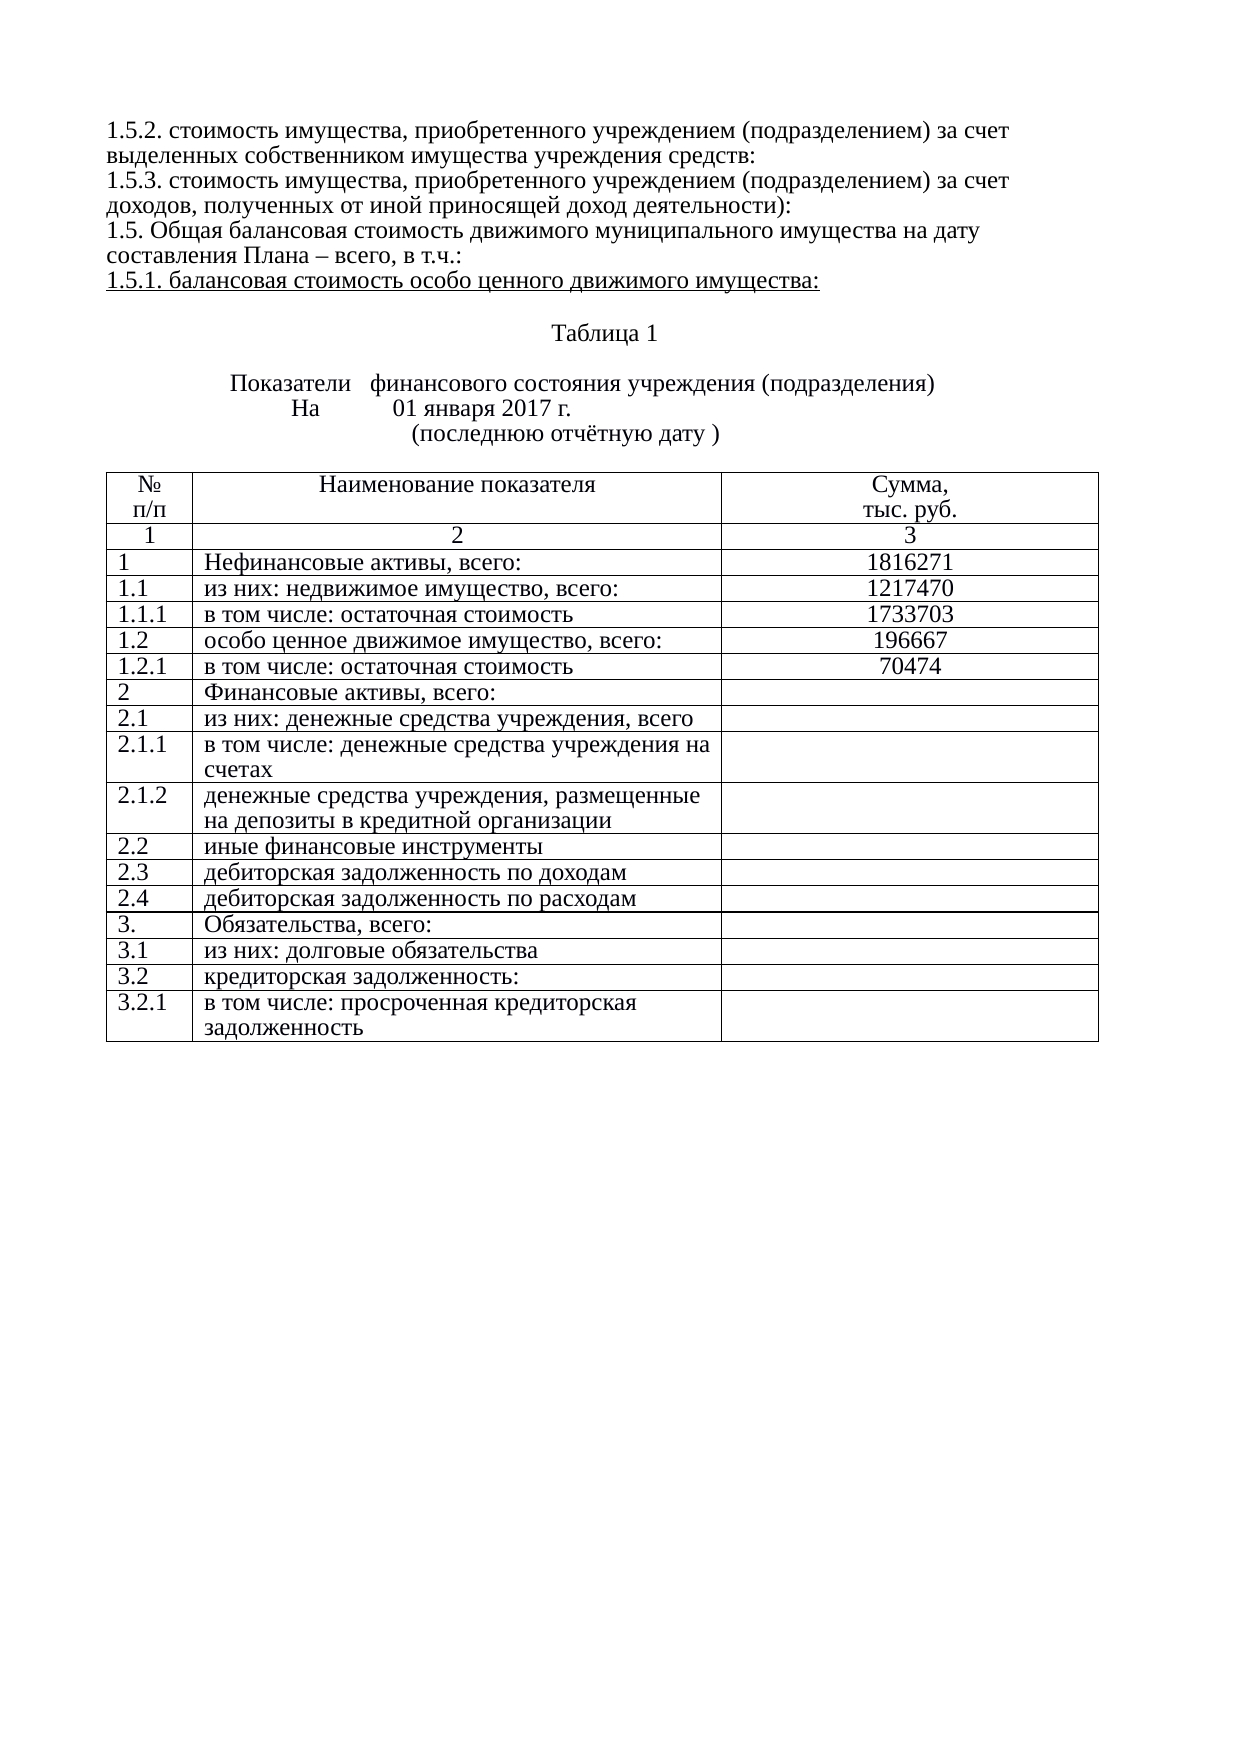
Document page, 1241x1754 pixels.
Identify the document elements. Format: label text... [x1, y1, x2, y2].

table_cell 3.2.1 [107, 991, 192, 1041]
table_cell 2.1.2 [107, 783, 192, 833]
table_cell [750, 422, 797, 472]
table_cell 2 [193, 524, 721, 549]
text 1.5.2. стоимость имущества, приобретенного учреждением (подразделением) за счет выделенных собственником имущества учреждения средств: [106, 118, 1103, 168]
text 1.5.1. балансовая стоимость особо ценного движимого имущества: [106, 268, 1103, 293]
text Таблица 1 [106, 322, 1103, 347]
table_cell [722, 886, 1098, 911]
table_cell [722, 860, 1098, 885]
table_cell [722, 706, 1098, 731]
table_cell [106, 422, 229, 472]
table_cell [722, 965, 1098, 989]
text 1.5.3. стоимость имущества, приобретенного учреждением (подразделением) за счет доходов, полученных от иной приносящей доход деятельности): [106, 168, 1103, 218]
table_header [106, 372, 229, 397]
text 1.5. Общая балансовая стоимость движимого муниципального имущества на дату составления Плана – всего, в т.ч.: [106, 218, 1103, 268]
table_cell 70474 [722, 654, 1098, 679]
table_cell 2.1 [107, 706, 192, 731]
table_cell 2 [107, 680, 192, 705]
table_cell 1.1.1 [107, 602, 192, 627]
table_cell 2.1.1 [107, 732, 192, 782]
table_cell 3. [107, 913, 192, 937]
table_cell [797, 422, 931, 472]
table_cell 1.2.1 [107, 654, 192, 679]
table_cell в том числе: остаточная стоимость [193, 602, 721, 627]
table_cell 196667 [722, 628, 1098, 653]
table_cell 1 [107, 550, 192, 575]
table_cell 1.1 [107, 576, 192, 601]
table_cell 1 [107, 524, 192, 549]
table_cell [722, 783, 1098, 833]
table_cell 2.3 [107, 860, 192, 885]
table_cell 1733703 [722, 602, 1098, 627]
table_cell [931, 422, 1098, 472]
table_cell [931, 397, 1098, 422]
table_cell Наименование показателя [193, 473, 721, 523]
table_cell 1816271 [722, 550, 1098, 575]
table_cell из них: денежные средства учреждения, всего [193, 706, 721, 731]
table_cell [722, 991, 1098, 1041]
table_cell особо ценное движимое имущество, всего: [193, 628, 721, 653]
table_cell [722, 913, 1098, 937]
table_cell дебиторская задолженность по доходам [193, 860, 721, 885]
table_cell [722, 680, 1098, 705]
table_cell из них: недвижимое имущество, всего: [193, 576, 721, 601]
table_cell [797, 397, 931, 422]
table_header Показатели финансового состояния учреждения (подразделения) [230, 372, 1098, 397]
table_cell дебиторская задолженность по расходам [193, 886, 721, 911]
table_cell Финансовые активы, всего: [193, 680, 721, 705]
table_cell в том числе: просроченная кредиторская задолженность [193, 991, 721, 1041]
table_cell На [230, 397, 381, 422]
table_cell 1217470 [722, 576, 1098, 601]
table_cell [750, 397, 797, 422]
table_cell кредиторская задолженность: [193, 965, 721, 989]
table_cell Сумма, тыс. руб. [722, 473, 1098, 523]
table_cell в том числе: денежные средства учреждения на счетах [193, 732, 721, 782]
table_cell Нефинансовые активы, всего: [193, 550, 721, 575]
table_cell иные финансовые инструменты [193, 834, 721, 859]
table_cell (последнюю отчётную дату ) [381, 422, 750, 472]
table_cell денежные средства учреждения, размещенные на депозиты в кредитной организации [193, 783, 721, 833]
table_cell 1.2 [107, 628, 192, 653]
table_cell в том числе: остаточная стоимость [193, 654, 721, 679]
table_cell 3.2 [107, 965, 192, 989]
table_cell 2.4 [107, 886, 192, 911]
table_cell [106, 397, 229, 422]
table_cell [230, 422, 381, 472]
table_cell [722, 939, 1098, 963]
table_cell 3 [722, 524, 1098, 549]
table_cell 2.2 [107, 834, 192, 859]
table_cell [722, 834, 1098, 859]
table_cell [722, 732, 1098, 782]
table_cell Обязательства, всего: [193, 913, 721, 937]
table_cell из них: долговые обязательства [193, 939, 721, 963]
table_cell 3.1 [107, 939, 192, 963]
table_cell 01 января 2017 г. [381, 397, 750, 422]
table_cell № п/п [107, 473, 192, 523]
